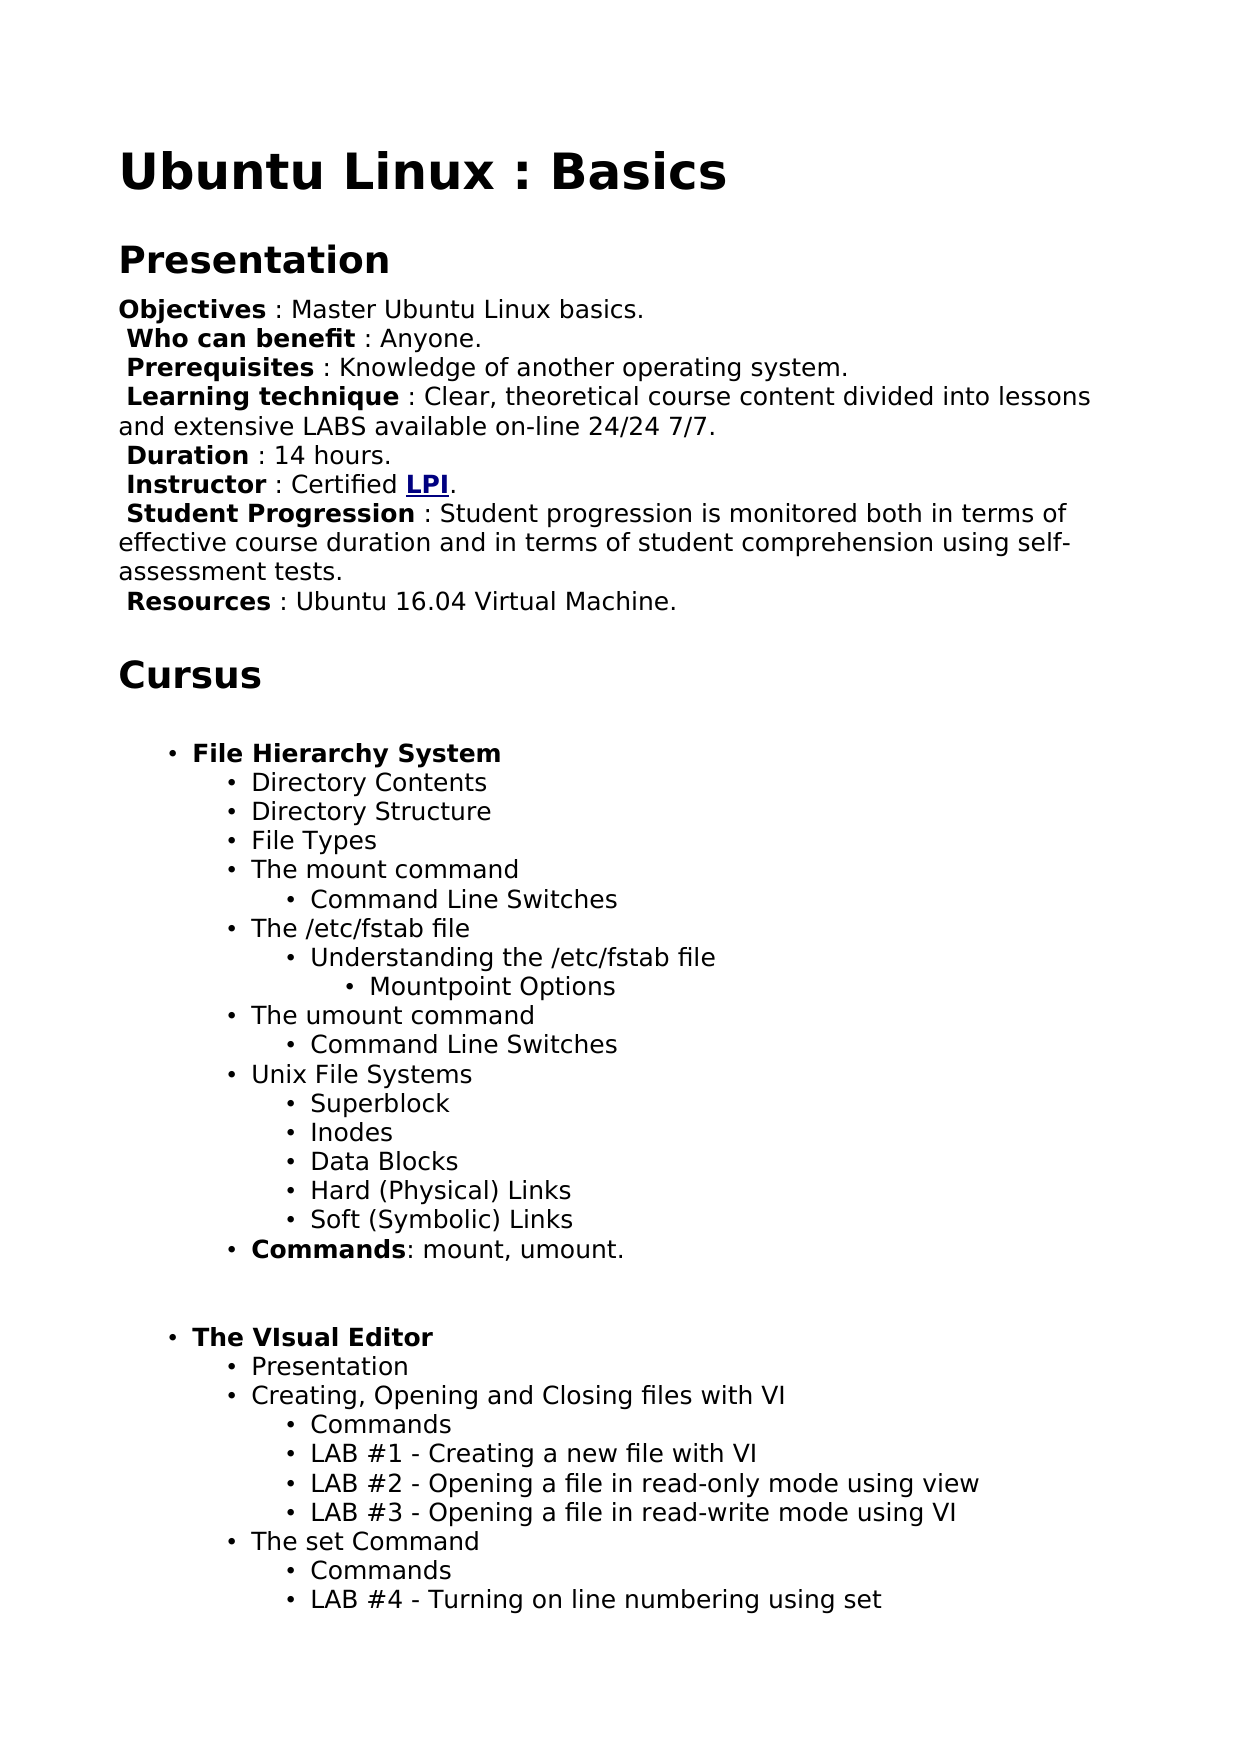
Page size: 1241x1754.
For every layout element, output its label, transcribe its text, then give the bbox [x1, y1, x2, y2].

list Creating, Opening and Closing files with VI [236, 1381, 1122, 1410]
list Soft (Symbolic) Links [295, 1206, 1122, 1235]
subtitle Presentation [118, 239, 1122, 282]
list Unix File Systems [236, 1060, 1122, 1089]
list Presentation [236, 1352, 1122, 1381]
list The mount command [236, 856, 1122, 885]
list Command Line Switches [295, 885, 1122, 914]
list File Hierarchy System [177, 739, 1122, 768]
list Mountpoint Options [354, 972, 1122, 1001]
list LAB #4 - Turning on line numbering using set [295, 1585, 1122, 1614]
list Command Line Switches [295, 1031, 1122, 1060]
list Directory Contents [236, 768, 1122, 797]
list Superblock [295, 1089, 1122, 1118]
list LAB #2 - Opening a file in read-only mode using view [295, 1469, 1122, 1498]
list Hard (Physical) Links [295, 1176, 1122, 1206]
list Inodes [295, 1118, 1122, 1147]
list Data Blocks [295, 1147, 1122, 1176]
list Commands: mount, umount. [236, 1235, 1122, 1264]
list Commands [295, 1556, 1122, 1585]
list File Types [236, 826, 1122, 856]
list LAB #3 - Opening a file in read-write mode using VI [295, 1498, 1122, 1527]
list The set Command [236, 1527, 1122, 1556]
list The VIsual Editor [177, 1323, 1122, 1352]
subtitle Cursus [118, 653, 1122, 697]
list Understanding the /etc/fstab file [295, 943, 1122, 972]
list LAB #1 - Creating a new file with VI [295, 1439, 1122, 1469]
list The umount command [236, 1001, 1122, 1031]
subtitle Ubuntu Linux : Basics [118, 143, 1122, 201]
list Directory Structure [236, 797, 1122, 826]
list The /etc/fstab file [236, 914, 1122, 943]
list Commands [295, 1410, 1122, 1439]
text Objectives : Master Ubuntu Linux basics. Who can benefit : Anyone. Prerequisites : Knowledge of another operating system. Learning technique : Clear, theoretical course content divided into lessons and extensive LABS available on-line 24/24 7/7. Duration : 14 hours. Instructor : Certified LPI. Student Progression : Student progression is monitored both in terms of effective course duration and in terms of student comprehension using self-assessment tests. Resources : Ubuntu 16.04 Virtual Machine. [118, 295, 1122, 616]
